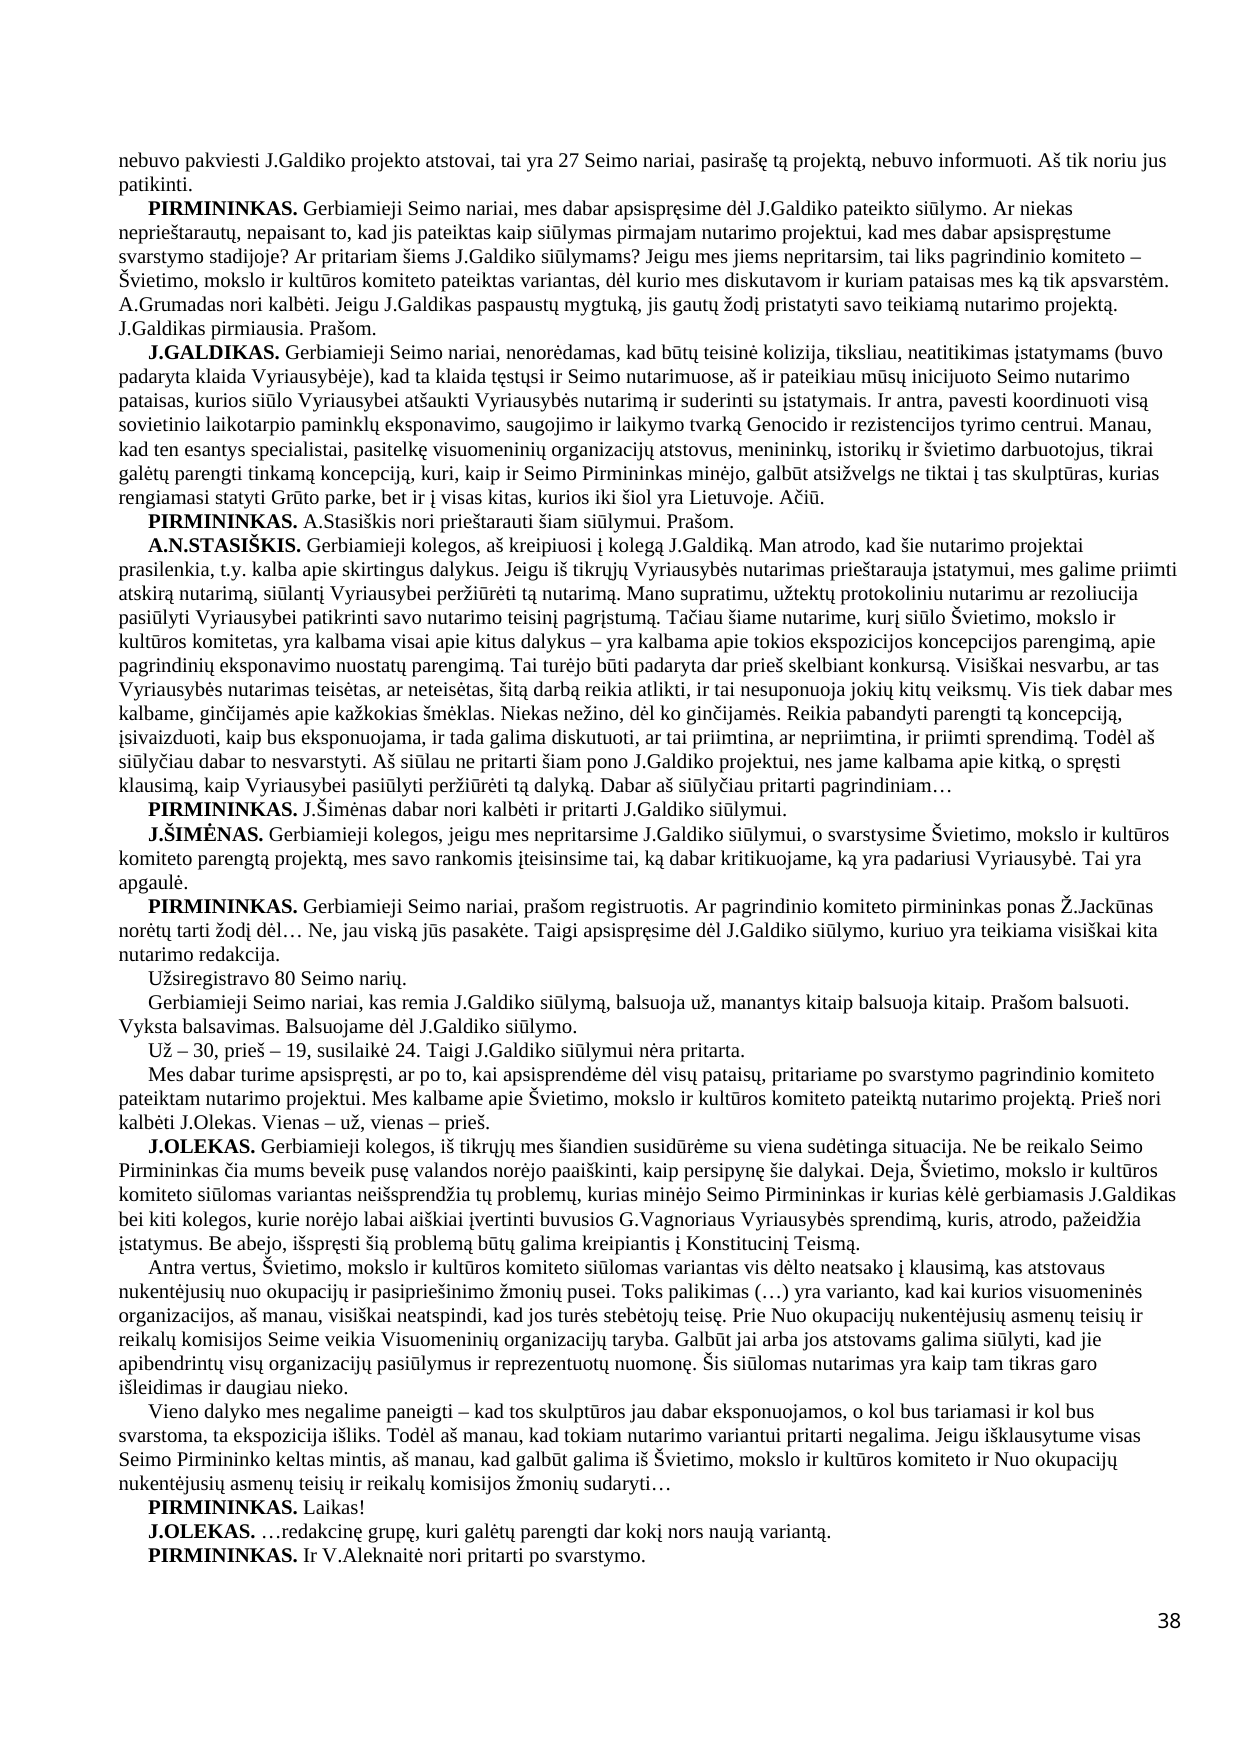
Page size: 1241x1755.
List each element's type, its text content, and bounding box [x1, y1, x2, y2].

text nebuvo pakviesti J.Galdiko projekto atstovai, tai yra 27 Seimo nariai, pasirašę tą projektą, nebuvo informuoti. Aš tik noriu jus patikinti. [118, 148, 1181, 196]
text Už – 30, prieš – 19, susilaikė 24. Taigi J.Galdiko siūlymui nėra pritarta. [118, 1038, 1181, 1062]
text Vieno dalyko mes negalime paneigti – kad tos skulptūros jau dabar eksponuojamos, o kol bus tariamasi ir kol bus svarstoma, ta ekspozicija išliks. Todėl aš manau, kad tokiam nutarimo variantui pritarti negalima. Jeigu išklausytume visas Seimo Pirmininko keltas mintis, aš manau, kad galbūt galima iš Švietimo, mokslo ir kultūros komiteto ir Nuo okupacijų nukentėjusių asmenų teisių ir reikalų komisijos žmonių sudaryti… [118, 1399, 1181, 1495]
text PIRMININKAS. Laikas! [118, 1495, 1181, 1519]
text J.GALDIKAS. Gerbiamieji Seimo nariai, nenorėdamas, kad būtų teisinė kolizija, tiksliau, neatitikimas įstatymams (buvo padaryta klaida Vyriausybėje), kad ta klaida tęstųsi ir Seimo nutarimuose, aš ir pateikiau mūsų inicijuoto Seimo nutarimo pataisas, kurios siūlo Vyriausybei atšaukti Vyriausybės nutarimą ir suderinti su įstatymais. Ir antra, pavesti koordinuoti visą sovietinio laikotarpio paminklų eksponavimo, saugojimo ir laikymo tvarką Genocido ir rezistencijos tyrimo centrui. Manau, kad ten esantys specialistai, pasitelkę visuomeninių organizacijų atstovus, menininkų, istorikų ir švietimo darbuotojus, tikrai galėtų parengti tinkamą koncepciją, kuri, kaip ir Seimo Pirmininkas minėjo, galbūt atsižvelgs ne tiktai į tas skulptūras, kurias rengiamasi statyti Grūto parke, bet ir į visas kitas, kurios iki šiol yra Lietuvoje. Ačiū. [118, 340, 1181, 509]
text Gerbiamieji Seimo nariai, kas remia J.Galdiko siūlymą, balsuoja už, manantys kitaip balsuoja kitaip. Prašom balsuoti. Vyksta balsavimas. Balsuojame dėl J.Galdiko siūlymo. [118, 990, 1181, 1038]
text PIRMININKAS. J.Šimėnas dabar nori kalbėti ir pritarti J.Galdiko siūlymui. [118, 797, 1181, 821]
text J.OLEKAS. Gerbiamieji kolegos, iš tikrųjų mes šiandien susidūrėme su viena sudėtinga situacija. Ne be reikalo Seimo Pirmininkas čia mums beveik pusę valandos norėjo paaiškinti, kaip persipynę šie dalykai. Deja, Švietimo, mokslo ir kultūros komiteto siūlomas variantas neišsprendžia tų problemų, kurias minėjo Seimo Pirmininkas ir kurias kėlė gerbiamasis J.Galdikas bei kiti kolegos, kurie norėjo labai aiškiai įvertinti buvusios G.Vagnoriaus Vyriausybės sprendimą, kuris, atrodo, pažeidžia įstatymus. Be abejo, išspręsti šią problemą būtų galima kreipiantis į Konstitucinį Teismą. [118, 1134, 1181, 1254]
text PIRMININKAS. Ir V.Aleknaitė nori pritarti po svarstymo. [118, 1543, 1181, 1567]
text J.OLEKAS. …redakcinę grupę, kuri galėtų parengti dar kokį nors naują variantą. [118, 1519, 1181, 1543]
text J.ŠIMĖNAS. Gerbiamieji kolegos, jeigu mes nepritarsime J.Galdiko siūlymui, o svarstysime Švietimo, mokslo ir kultūros komiteto parengtą projektą, mes savo rankomis įteisinsime tai, ką dabar kritikuojame, ką yra padariusi Vyriausybė. Tai yra apgaulė. [118, 821, 1181, 894]
text Mes dabar turime apsispręsti, ar po to, kai apsisprendėme dėl visų pataisų, pritariame po svarstymo pagrindinio komiteto pateiktam nutarimo projektui. Mes kalbame apie Švietimo, mokslo ir kultūros komiteto pateiktą nutarimo projektą. Prieš nori kalbėti J.Olekas. Vienas – už, vienas – prieš. [118, 1062, 1181, 1134]
text A.N.STASIŠKIS. Gerbiamieji kolegos, aš kreipiuosi į kolegą J.Galdiką. Man atrodo, kad šie nutarimo projektai prasilenkia, t.y. kalba apie skirtingus dalykus. Jeigu iš tikrųjų Vyriausybės nutarimas prieštarauja įstatymui, mes galime priimti atskirą nutarimą, siūlantį Vyriausybei peržiūrėti tą nutarimą. Mano supratimu, užtektų protokoliniu nutarimu ar rezoliucija pasiūlyti Vyriausybei patikrinti savo nutarimo teisinį pagrįstumą. Tačiau šiame nutarime, kurį siūlo Švietimo, mokslo ir kultūros komitetas, yra kalbama visai apie kitus dalykus – yra kalbama apie tokios ekspozicijos koncepcijos parengimą, apie pagrindinių eksponavimo nuostatų parengimą. Tai turėjo būti padaryta dar prieš skelbiant konkursą. Visiškai nesvarbu, ar tas Vyriausybės nutarimas teisėtas, ar neteisėtas, šitą darbą reikia atlikti, ir tai nesuponuoja jokių kitų veiksmų. Vis tiek dabar mes kalbame, ginčijamės apie kažkokias šmėklas. Niekas nežino, dėl ko ginčijamės. Reikia pabandyti parengti tą koncepciją, įsivaizduoti, kaip bus eksponuojama, ir tada galima diskutuoti, ar tai priimtina, ar nepriimtina, ir priimti sprendimą. Todėl aš siūlyčiau dabar to nesvarstyti. Aš siūlau ne pritarti šiam pono J.Galdiko projektui, nes jame kalbama apie kitką, o spręsti klausimą, kaip Vyriausybei pasiūlyti peržiūrėti tą dalyką. Dabar aš siūlyčiau pritarti pagrindiniam… [118, 533, 1181, 797]
text PIRMININKAS. Gerbiamieji Seimo nariai, mes dabar apsispręsime dėl J.Galdiko pateikto siūlymo. Ar niekas neprieštarautų, nepaisant to, kad jis pateiktas kaip siūlymas pirmajam nutarimo projektui, kad mes dabar apsispręstume svarstymo stadijoje? Ar pritariam šiems J.Galdiko siūlymams? Jeigu mes jiems nepritarsim, tai liks pagrindinio komiteto – Švietimo, mokslo ir kultūros komiteto pateiktas variantas, dėl kurio mes diskutavom ir kuriam pataisas mes ką tik apsvarstėm. A.Grumadas nori kalbėti. Jeigu J.Galdikas paspaustų mygtuką, jis gautų žodį pristatyti savo teikiamą nutarimo projektą. J.Galdikas pirmiausia. Prašom. [118, 196, 1181, 340]
text PIRMININKAS. Gerbiamieji Seimo nariai, prašom registruotis. Ar pagrindinio komiteto pirmininkas ponas Ž.Jackūnas norėtų tarti žodį dėl… Ne, jau viską jūs pasakėte. Taigi apsispręsime dėl J.Galdiko siūlymo, kuriuo yra teikiama visiškai kita nutarimo redakcija. [118, 894, 1181, 966]
text Užsiregistravo 80 Seimo narių. [118, 966, 1181, 990]
text Antra vertus, Švietimo, mokslo ir kultūros komiteto siūlomas variantas vis dėlto neatsako į klausimą, kas atstovaus nukentėjusių nuo okupacijų ir pasipriešinimo žmonių pusei. Toks palikimas (…) yra varianto, kad kai kurios visuomeninės organizacijos, aš manau, visiškai neatspindi, kad jos turės stebėtojų teisę. Prie Nuo okupacijų nukentėjusių asmenų teisių ir reikalų komisijos Seime veikia Visuomeninių organizacijų taryba. Galbūt jai arba jos atstovams galima siūlyti, kad jie apibendrintų visų organizacijų pasiūlymus ir reprezentuotų nuomonę. Šis siūlomas nutarimas yra kaip tam tikras garo išleidimas ir daugiau nieko. [118, 1254, 1181, 1399]
text PIRMININKAS. A.Stasiškis nori prieštarauti šiam siūlymui. Prašom. [118, 509, 1181, 533]
